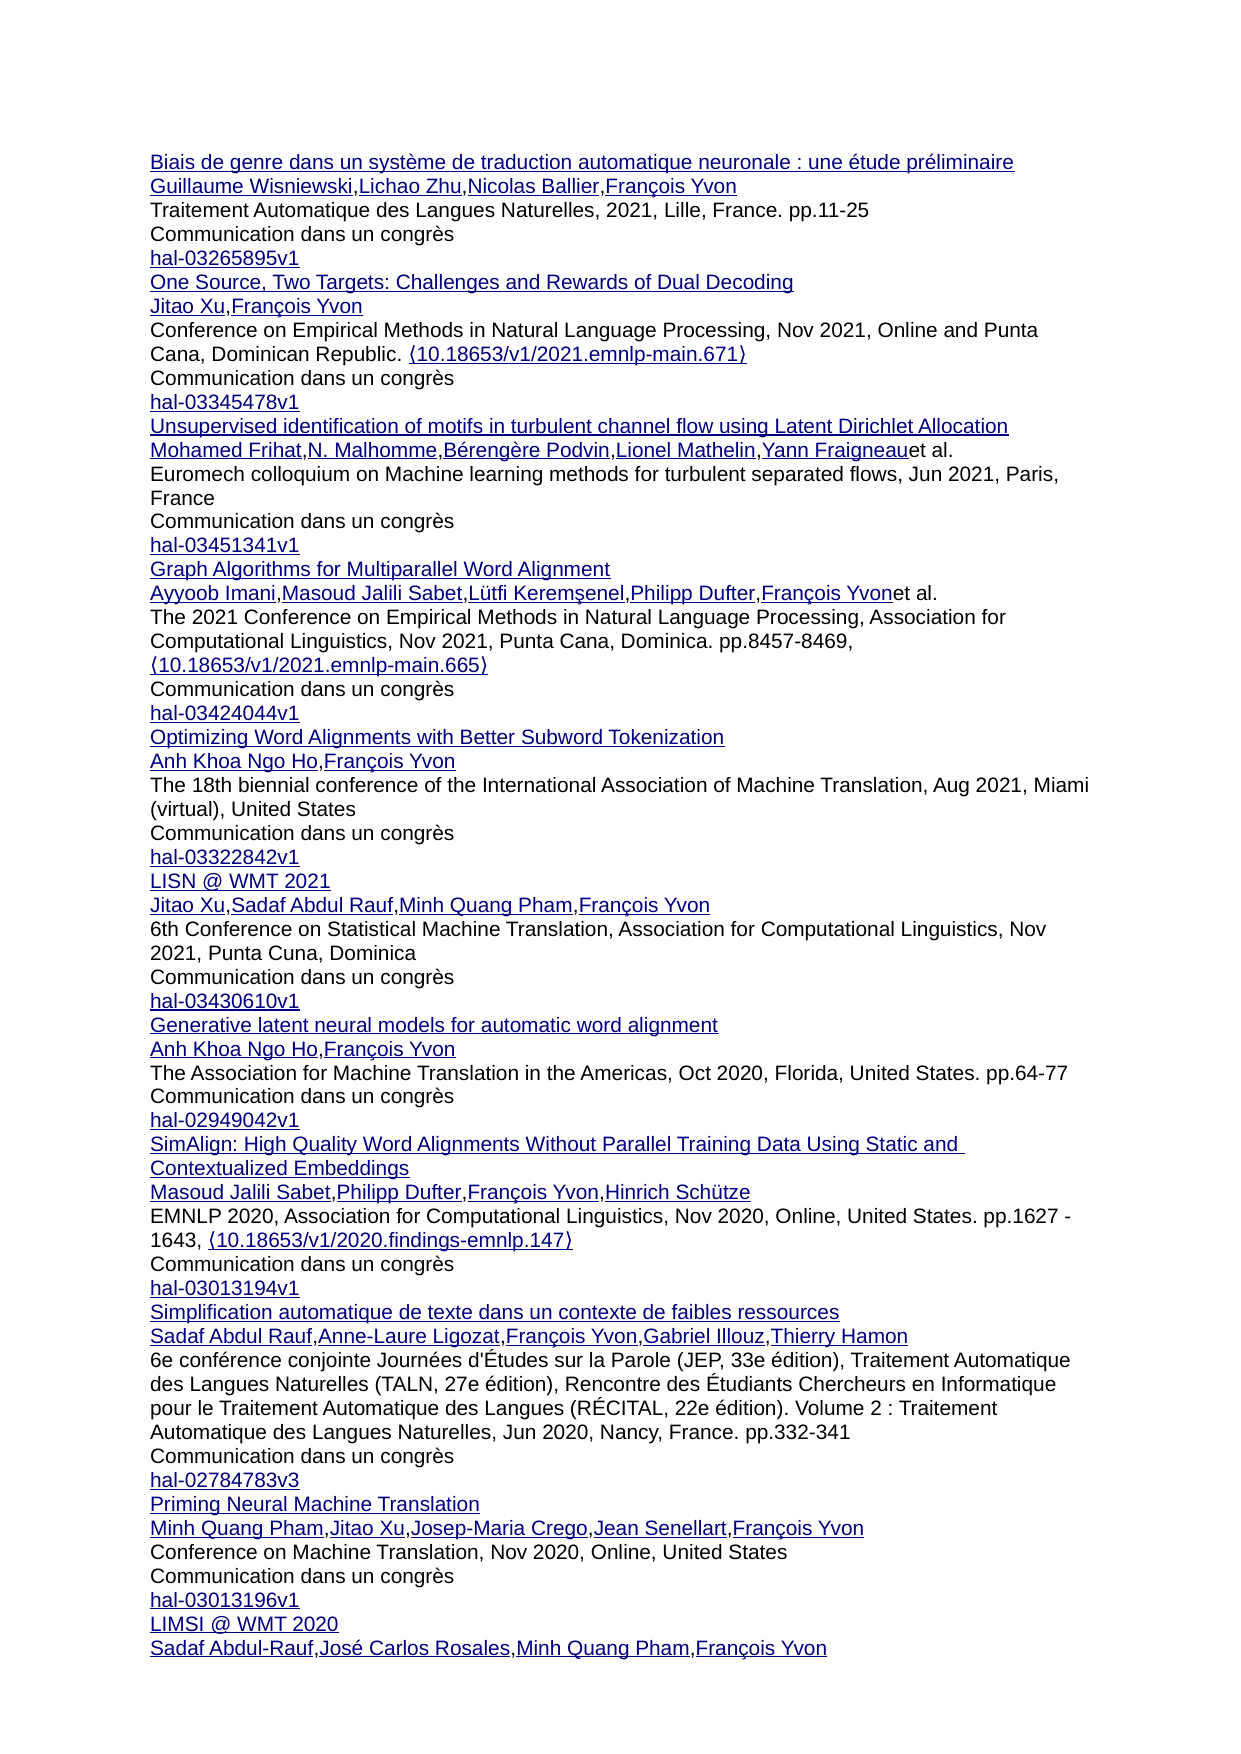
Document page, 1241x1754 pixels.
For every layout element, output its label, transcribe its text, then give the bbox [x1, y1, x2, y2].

table_cell Biais de genre dans un système de traduction automatique neuronale : une étude préliminaire Guillaume Wisniewski,Lichao Zhu,Nicolas Ballier,François Yvon Traitement Automatique des Langues Naturelles, 2021, Lille, France. pp.11-25 Communication dans un congrès hal-03265895v1 [150, 150, 1090, 270]
table_cell One Source, Two Targets: Challenges and Rewards of Dual Decoding Jitao Xu,François Yvon Conference on Empirical Methods in Natural Language Processing, Nov 2021, Online and Punta Cana, Dominican Republic. ⟨10.18653/v1/2021.emnlp-main.671⟩ Communication dans un congrès hal-03345478v1 [150, 270, 1090, 413]
table_cell Simplification automatique de texte dans un contexte de faibles ressources Sadaf Abdul Rauf,Anne-Laure Ligozat,François Yvon,Gabriel Illouz,Thierry Hamon 6e conférence conjointe Journées d'Études sur la Parole (JEP, 33e édition), Traitement Automatique des Langues Naturelles (TALN, 27e édition), Rencontre des Étudiants Chercheurs en Informatique pour le Traitement Automatique des Langues (RÉCITAL, 22e édition). Volume 2 : Traitement Automatique des Langues Naturelles, Jun 2020, Nancy, France. pp.332-341 Communication dans un congrès hal-02784783v3 [150, 1300, 1090, 1492]
table_cell LIMSI @ WMT 2020 Sadaf Abdul-Rauf,José Carlos Rosales,Minh Quang Pham,François Yvon [150, 1611, 1090, 1659]
table_cell Graph Algorithms for Multiparallel Word Alignment Ayyoob Imani,Masoud Jalili Sabet,Lütfi Keremşenel,Philipp Dufter,François Yvonet al. The 2021 Conference on Empirical Methods in Natural Language Processing, Association for Computational Linguistics, Nov 2021, Punta Cana, Dominica. pp.8457-8469, ⟨10.18653/v1/2021.emnlp-main.665⟩ Communication dans un congrès hal-03424044v1 [150, 557, 1090, 725]
table_cell Generative latent neural models for automatic word alignment Anh Khoa Ngo Ho,François Yvon The Association for Machine Translation in the Americas, Oct 2020, Florida, United States. pp.64-77 Communication dans un congrès hal-02949042v1 [150, 1013, 1090, 1132]
table_cell LISN @ WMT 2021 Jitao Xu,Sadaf Abdul Rauf,Minh Quang Pham,François Yvon 6th Conference on Statistical Machine Translation, Association for Computational Linguistics, Nov 2021, Punta Cuna, Dominica Communication dans un congrès hal-03430610v1 [150, 869, 1090, 1012]
table_cell Unsupervised identification of motifs in turbulent channel flow using Latent Dirichlet Allocation Mohamed Frihat,N. Malhomme,Bérengère Podvin,Lionel Mathelin,Yann Fraigneauet al. Euromech colloquium on Machine learning methods for turbulent separated flows, Jun 2021, Paris, France Communication dans un congrès hal-03451341v1 [150, 414, 1090, 557]
table_cell SimAlign: High Quality Word Alignments Without Parallel Training Data Using Static and Contextualized Embeddings Masoud Jalili Sabet,Philipp Dufter,François Yvon,Hinrich Schütze EMNLP 2020, Association for Computational Linguistics, Nov 2020, Online, United States. pp.1627 - 1643, ⟨10.18653/v1/2020.findings-emnlp.147⟩ Communication dans un congrès hal-03013194v1 [150, 1132, 1090, 1300]
table_cell Priming Neural Machine Translation Minh Quang Pham,Jitao Xu,Josep-Maria Crego,Jean Senellart,François Yvon Conference on Machine Translation, Nov 2020, Online, United States Communication dans un congrès hal-03013196v1 [150, 1492, 1090, 1611]
table_cell Optimizing Word Alignments with Better Subword Tokenization Anh Khoa Ngo Ho,François Yvon The 18th biennial conference of the International Association of Machine Translation, Aug 2021, Miami (virtual), United States Communication dans un congrès hal-03322842v1 [150, 725, 1090, 869]
